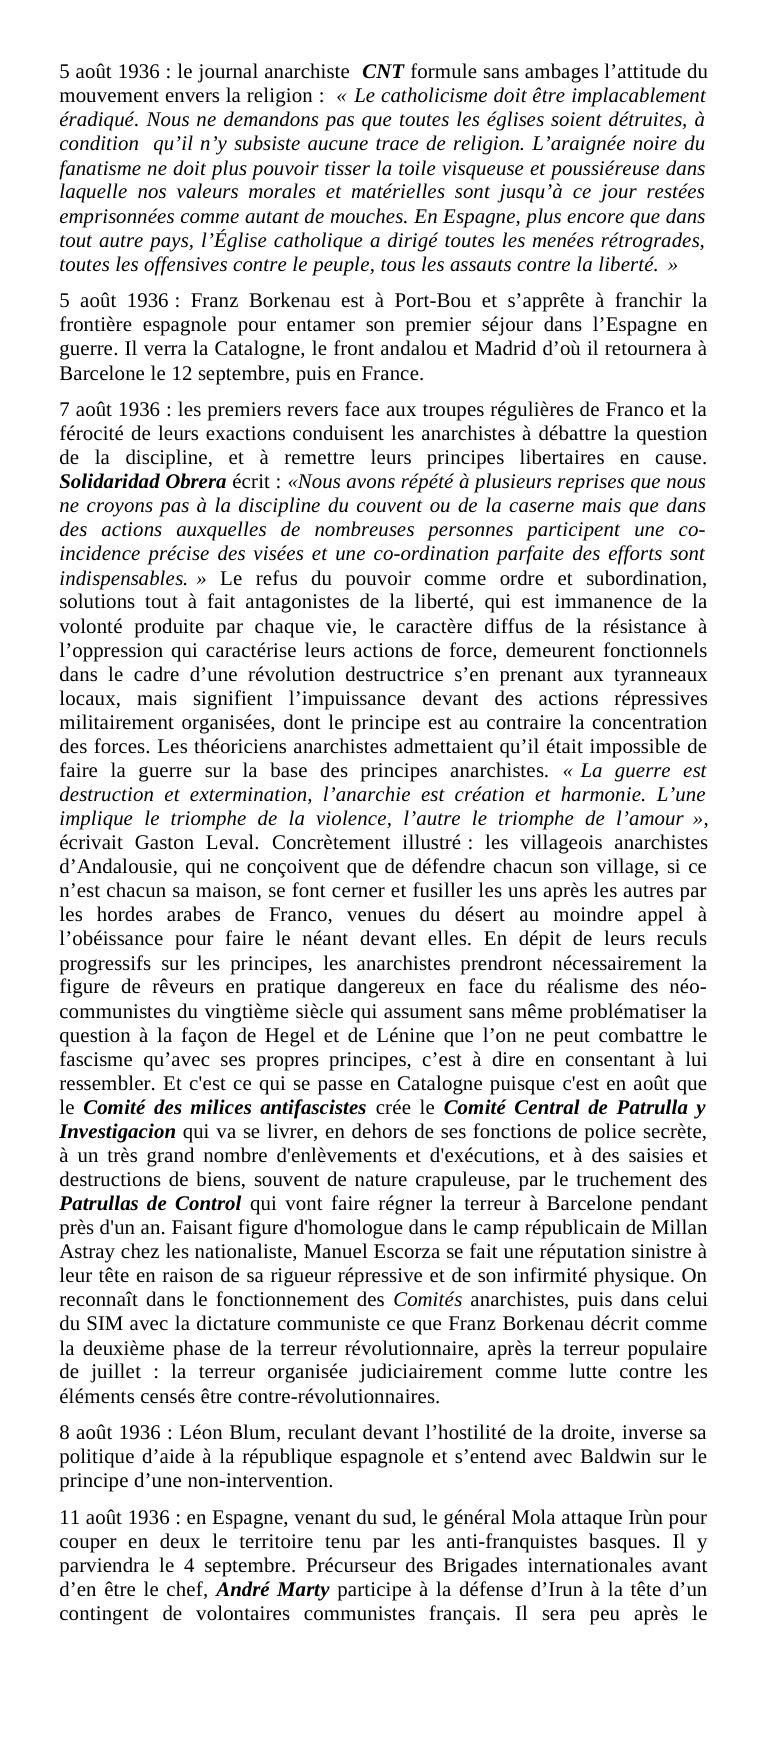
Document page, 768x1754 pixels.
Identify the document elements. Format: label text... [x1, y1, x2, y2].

text 5 août 1936 : le journal anarchiste CNT formule sans ambages l’attitude du mouvement envers la religion : « Le catholicisme doit être implacablement éradiqué. Nous ne demandons pas que toutes les églises soient détruites, à condition qu’il n’y subsiste aucune trace de religion. L’araignée noire du fanatisme ne doit plus pouvoir tisser la toile visqueuse et poussiéreuse dans laquelle nos valeurs morales et matérielles sont jusqu’à ce jour restées emprisonnées comme autant de mouches. En Espagne, plus encore que dans tout autre pays, l’Église catholique a dirigé toutes les menées rétrogrades, toutes les offensives contre le peuple, tous les assauts contre la liberté. » [59, 59, 709, 276]
text 11 août 1936 : en Espagne, venant du sud, le général Mola attaque Irùn pour couper en deux le territoire tenu par les anti-franquistes basques. Il y parviendra le 4 septembre. Précurseur des Brigades internationales avant d’en être le chef, André Marty participe à la défense d’Irun à la tête d’un contingent de volontaires communistes français. Il sera peu après le [59, 1505, 709, 1625]
text 5 août 1936 : Franz Borkenau est à Port-Bou et s’apprête à franchir la frontière espagnole pour entamer son premier séjour dans l’Espagne en guerre. Il verra la Catalogne, le front andalou et Madrid d’où il retournera à Barcelone le 12 septembre, puis en France. [59, 288, 709, 384]
text 8 août 1936 : Léon Blum, reculant devant l’hostilité de la droite, inverse sa politique d’aide à la république espagnole et s’entend avec Baldwin sur le principe d’une non-intervention. [59, 1420, 709, 1492]
text 7 août 1936 : les premiers revers face aux troupes régulières de Franco et la férocité de leurs exactions conduisent les anarchistes à débattre la question de la discipline, et à remettre leurs principes libertaires en cause. Solidaridad Obrera écrit : «Nous avons répété à plusieurs reprises que nous ne croyons pas à la discipline du couvent ou de la caserne mais que dans des actions auxquelles de nombreuses personnes participent une co-incidence précise des visées et une co-ordination parfaite des efforts sont indispensables. » Le refus du pouvoir comme ordre et subordination, solutions tout à fait antagonistes de la liberté, qui est immanence de la volonté produite par chaque vie, le caractère diffus de la résistance à l’oppression qui caractérise leurs actions de force, demeurent fonctionnels dans le cadre d’une révolution destructrice s’en prenant aux tyranneaux locaux, mais signifient l’impuissance devant des actions répressives militairement organisées, dont le principe est au contraire la concentration des forces. Les théoriciens anarchistes admettaient qu’il était impossible de faire la guerre sur la base des principes anarchistes. « La guerre est destruction et extermination, l’anarchie est création et harmonie. L’une implique le triomphe de la violence, l’autre le triomphe de l’amour », écrivait Gaston Leval. Concrètement illustré : les villageois anarchistes d’Andalousie, qui ne conçoivent que de défendre chacun son village, si ce n’est chacun sa maison, se font cerner et fusiller les uns après les autres par les hordes arabes de Franco, venues du désert au moindre appel à l’obéissance pour faire le néant devant elles. En dépit de leurs reculs progressifs sur les principes, les anarchistes prendront nécessairement la figure de rêveurs en pratique dangereux en face du réalisme des néo-communistes du vingtième siècle qui assument sans même problématiser la question à la façon de Hegel et de Lénine que l’on ne peut combattre le fascisme qu’avec ses propres principes, c’est à dire en consentant à lui ressembler. Et c'est ce qui se passe en Catalogne puisque c'est en août que le Comité des milices antifascistes crée le Comité Central de Patrulla y Investigacion qui va se livrer, en dehors de ses fonctions de police secrète, à un très grand nombre d'enlèvements et d'exécutions, et à des saisies et destructions de biens, souvent de nature crapuleuse, par le truchement des Patrullas de Control qui vont faire régner la terreur à Barcelone pendant près d'un an. Faisant figure d'homologue dans le camp républicain de Millan Astray chez les nationaliste, Manuel Escorza se fait une réputation sinistre à leur tête en raison de sa rigueur répressive et de son infirmité physique. On reconnaît dans le fonctionnement des Comités anarchistes, puis dans celui du SIM avec la dictature communiste ce que Franz Borkenau décrit comme la deuxième phase de la terreur révolutionnaire, après la terreur populaire de juillet : la terreur organisée judiciairement comme lutte contre les éléments censés être contre-révolutionnaires. [59, 397, 709, 1407]
